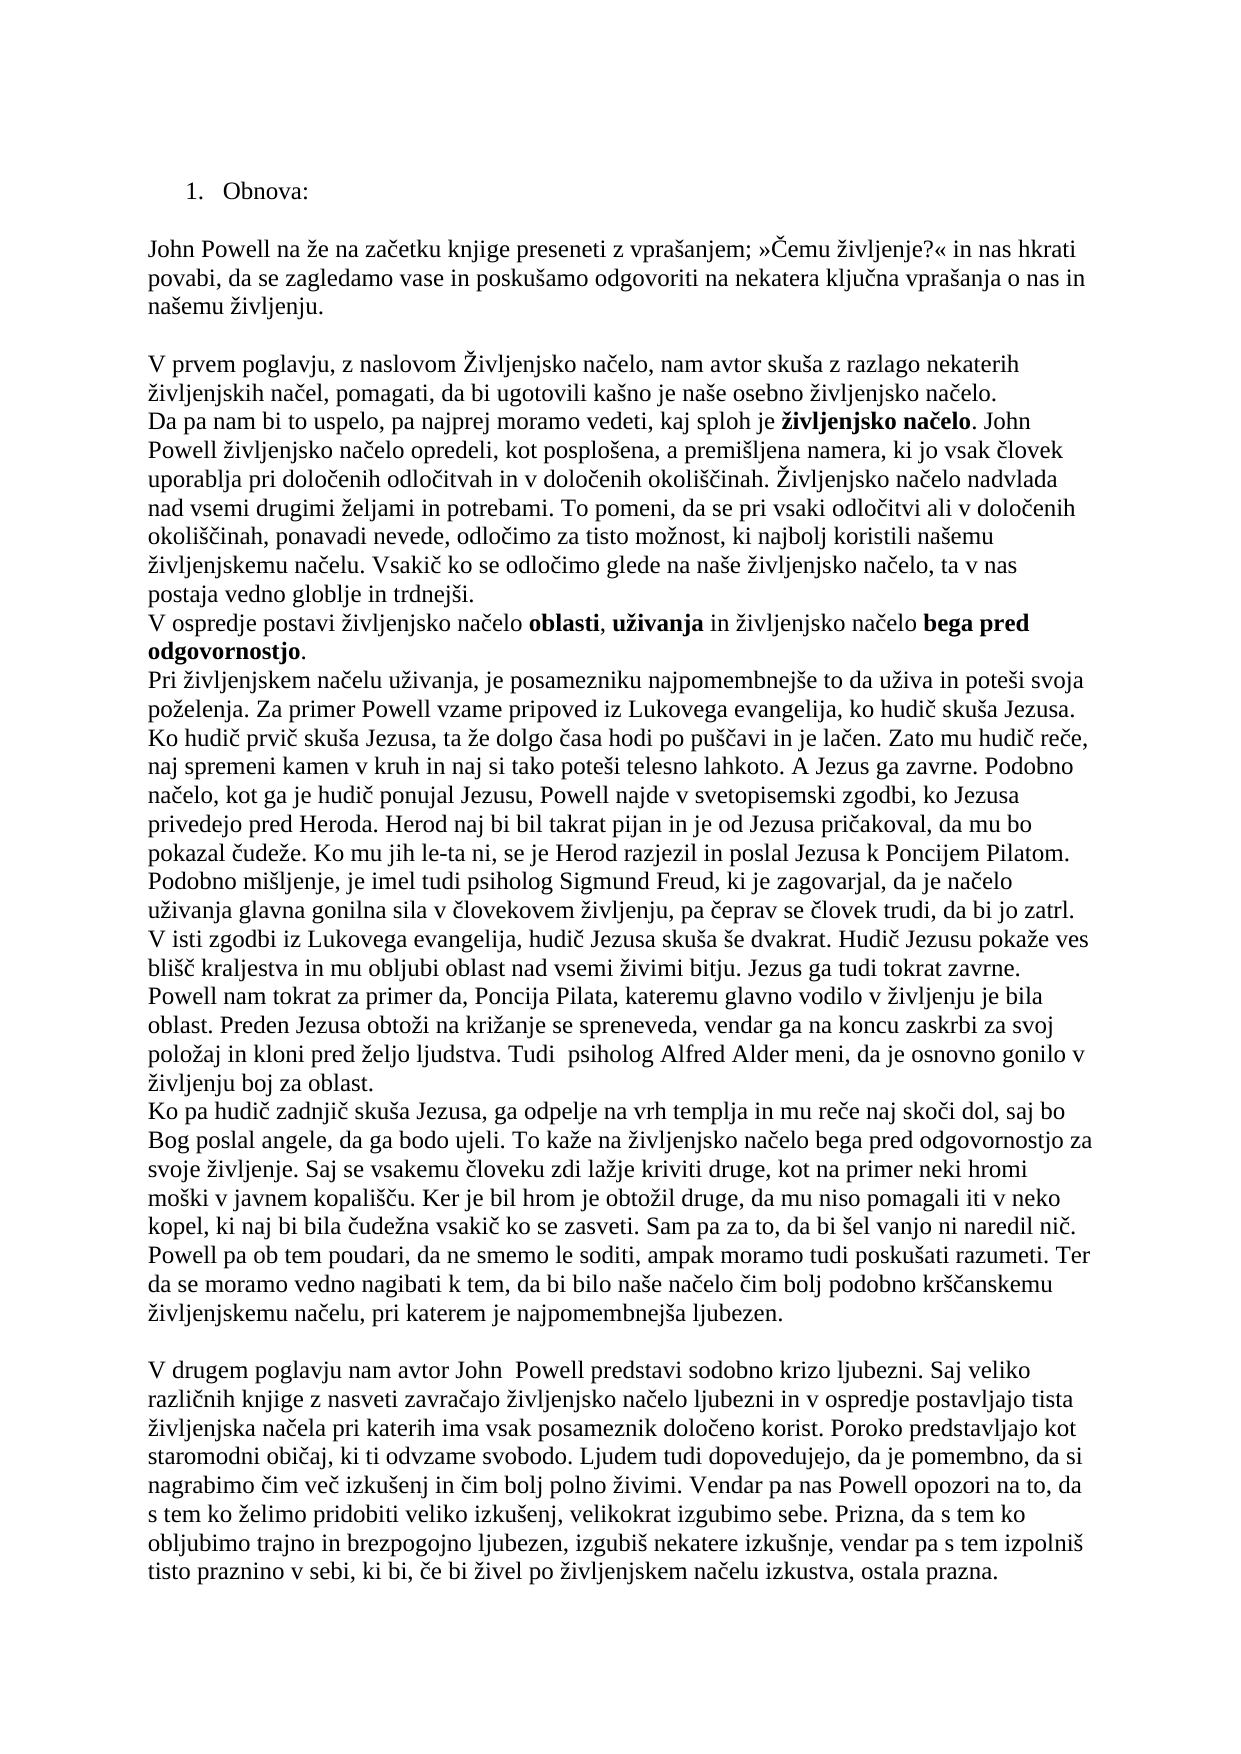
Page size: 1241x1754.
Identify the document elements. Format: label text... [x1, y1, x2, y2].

text V ospredje postavi življenjsko načelo oblasti, uživanja in življenjsko načelo bega pred odgovornostjo. [148, 608, 1093, 665]
text Da pa nam bi to uspelo, pa najprej moramo vedeti, kaj sploh je življenjsko načelo. John Powell življenjsko načelo opredeli, kot posplošena, a premišljena namera, ki jo vsak človek uporablja pri določenih odločitvah in v določenih okoliščinah. Življenjsko načelo nadvlada nad vsemi drugimi željami in potrebami. To pomeni, da se pri vsaki odločitvi ali v določenih okoliščinah, ponavadi nevede, odločimo za tisto možnost, ki najbolj koristili našemu življenjskemu načelu. Vsakič ko se odločimo glede na naše življenjsko načelo, ta v nas postaja vedno globlje in trdnejši. [148, 406, 1093, 608]
text V drugem poglavju nam avtor John Powell predstavi sodobno krizo ljubezni. Saj veliko različnih knjige z nasveti zavračajo življenjsko načelo ljubezni in v ospredje postavljajo tista življenjska načela pri katerih ima vsak posameznik določeno korist. Poroko predstavljajo kot staromodni običaj, ki ti odvzame svobodo. Ljudem tudi dopovedujejo, da je pomembno, da si nagrabimo čim več izkušenj in čim bolj polno živimi. Vendar pa nas Powell opozori na to, da s tem ko želimo pridobiti veliko izkušenj, velikokrat izgubimo sebe. Prizna, da s tem ko obljubimo trajno in brezpogojno ljubezen, izgubiš nekatere izkušnje, vendar pa s tem izpolniš tisto praznino v sebi, ki bi, če bi živel po življenjskem načelu izkustva, ostala prazna. [148, 1355, 1093, 1585]
text V prvem poglavju, z naslovom Življenjsko načelo, nam avtor skuša z razlago nekaterih življenjskih načel, pomagati, da bi ugotovili kašno je naše osebno življenjsko načelo. [148, 349, 1093, 406]
text Ko pa hudič zadnjič skuša Jezusa, ga odpelje na vrh templja in mu reče naj skoči dol, saj bo Bog poslal angele, da ga bodo ujeli. To kaže na življenjsko načelo bega pred odgovornostjo za svoje življenje. Saj se vsakemu človeku zdi lažje kriviti druge, kot na primer neki hromi moški v javnem kopališču. Ker je bil hrom je obtožil druge, da mu niso pomagali iti v neko kopel, ki naj bi bila čudežna vsakič ko se zasveti. Sam pa za to, da bi šel vanjo ni naredil nič. [148, 1096, 1093, 1240]
text Pri življenjskem načelu uživanja, je posamezniku najpomembnejše to da uživa in poteši svoja poželenja. Za primer Powell vzame pripoved iz Lukovega evangelija, ko hudič skuša Jezusa. Ko hudič prvič skuša Jezusa, ta že dolgo časa hodi po puščavi in je lačen. Zato mu hudič reče, naj spremeni kamen v kruh in naj si tako poteši telesno lahkoto. A Jezus ga zavrne. Podobno načelo, kot ga je hudič ponujal Jezusu, Powell najde v svetopisemski zgodbi, ko Jezusa privedejo pred Heroda. Herod naj bi bil takrat pijan in je od Jezusa pričakoval, da mu bo pokazal čudeže. Ko mu jih le-ta ni, se je Herod razjezil in poslal Jezusa k Poncijem Pilatom. Podobno mišljenje, je imel tudi psiholog Sigmund Freud, ki je zagovarjal, da je načelo uživanja glavna gonilna sila v človekovem življenju, pa čeprav se človek trudi, da bi jo zatrl. [148, 665, 1093, 924]
text V isti zgodbi iz Lukovega evangelija, hudič Jezusa skuša še dvakrat. Hudič Jezusu pokaže ves blišč kraljestva in mu obljubi oblast nad vsemi živimi bitju. Jezus ga tudi tokrat zavrne. Powell nam tokrat za primer da, Poncija Pilata, kateremu glavno vodilo v življenju je bila oblast. Preden Jezusa obtoži na križanje se spreneveda, vendar ga na koncu zaskrbi za svoj položaj in kloni pred željo ljudstva. Tudi psiholog Alfred Alder meni, da je osnovno gonilo v življenju boj za oblast. [148, 924, 1093, 1096]
text Powell pa ob tem poudari, da ne smemo le soditi, ampak moramo tudi poskušati razumeti. Ter da se moramo vedno nagibati k tem, da bi bilo naše načelo čim bolj podobno krščanskemu življenjskemu načelu, pri katerem je najpomembnejša ljubezen. [148, 1240, 1093, 1326]
list Obnova: [185, 176, 1093, 205]
text John Powell na že na začetku knjige preseneti z vprašanjem; »Čemu življenje?« in nas hkrati povabi, da se zagledamo vase in poskušamo odgovoriti na nekatera ključna vprašanja o nas in našemu življenju. [148, 234, 1093, 320]
